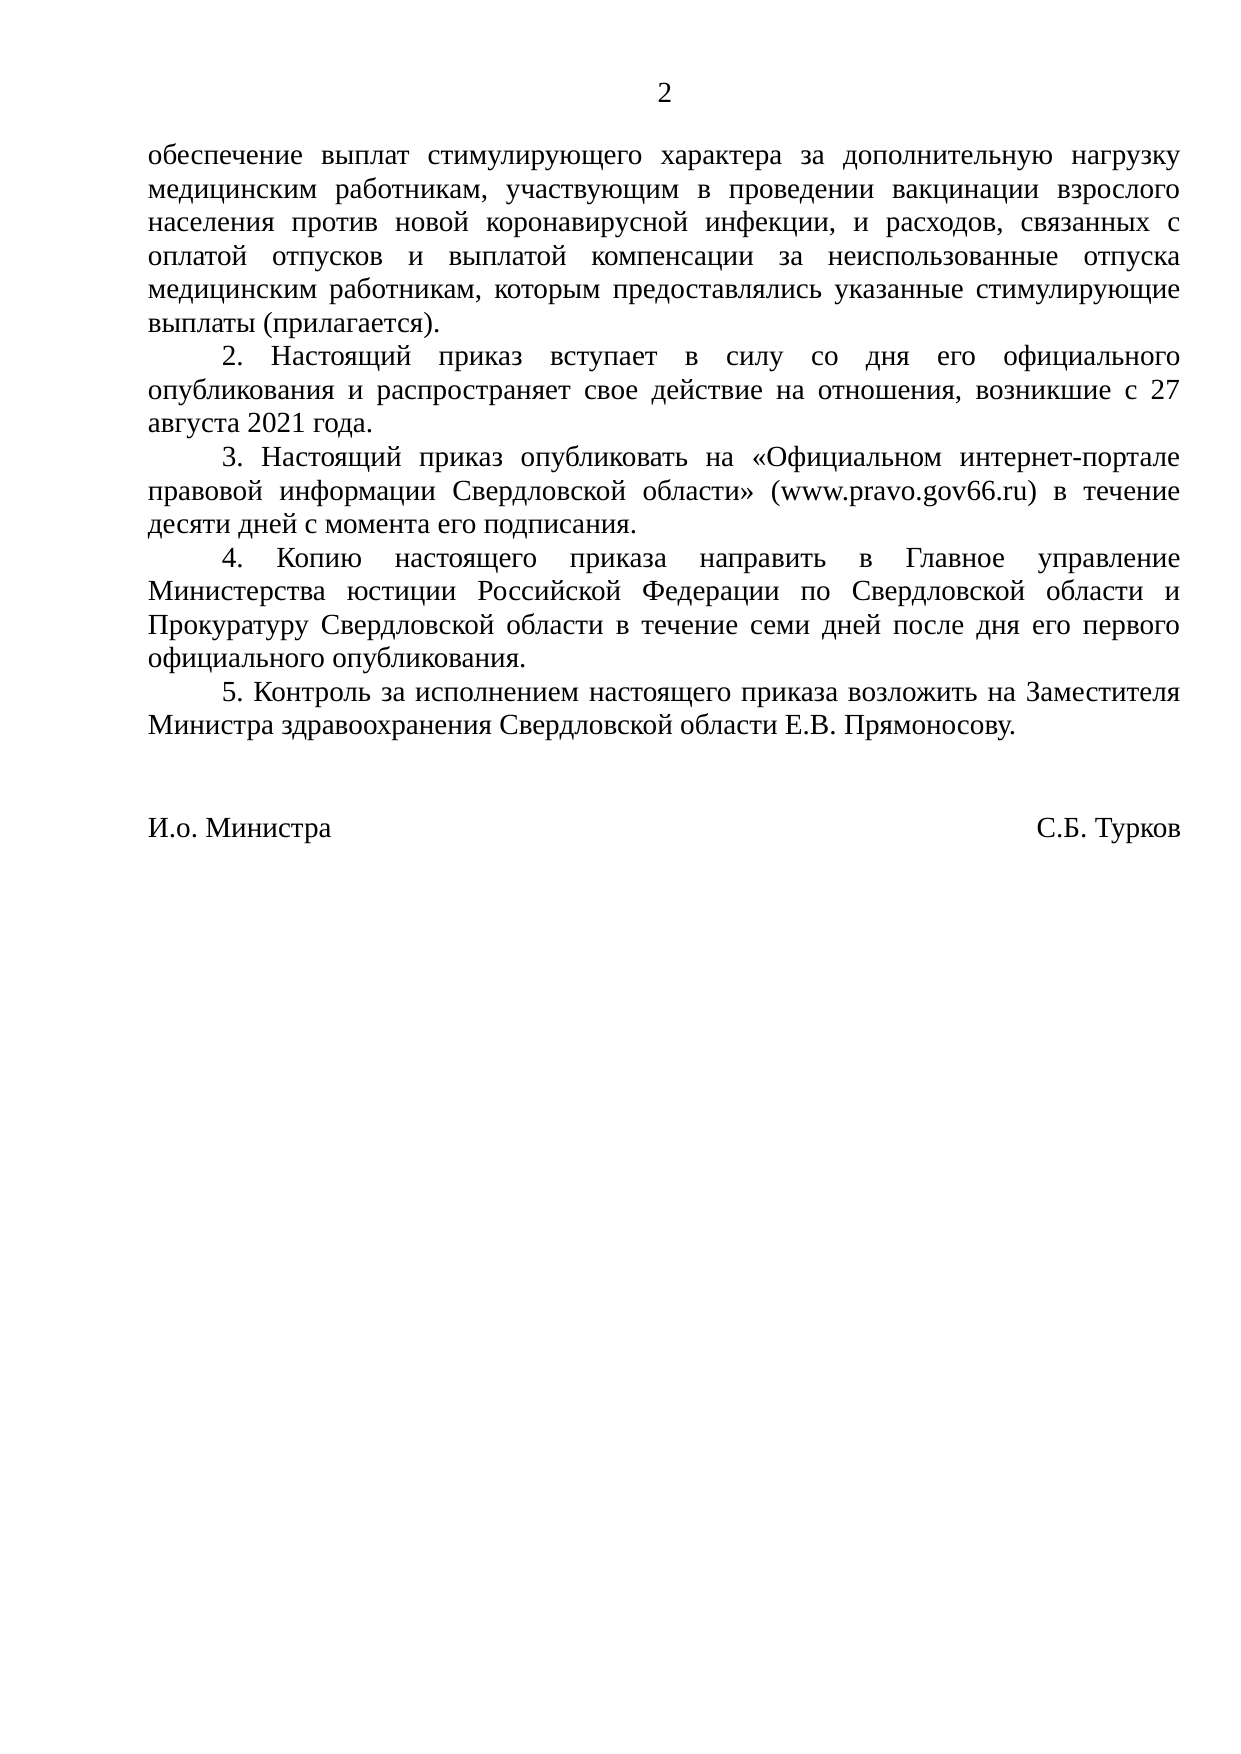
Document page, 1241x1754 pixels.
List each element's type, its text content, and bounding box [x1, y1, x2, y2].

table_header С.Б. Турков [837, 808, 1196, 844]
text 4. Копию настоящего приказа направить в Главное управление Министерства юстиции Российской Федерации по Свердловской области и Прокуратуру Свердловской области в течение семи дней после дня его первого официального опубликования. [148, 540, 1181, 674]
table_header [498, 808, 837, 844]
text 2. Настоящий приказ вступает в силу со дня его официального опубликования и распространяет свое действие на отношения, возникшие с 27 августа 2021 года. [148, 338, 1181, 439]
text 5. Контроль за исполнением настоящего приказа возложить на Заместителя Министра здравоохранения Свердловской области Е.В. Прямоносову. [148, 674, 1181, 741]
text 3. Настоящий приказ опубликовать на «Официальном интернет-портале правовой информации Свердловской области» (www.pravo.gov66.ru) в течение десяти дней с момента его подписания. [148, 439, 1181, 540]
text обеспечение выплат стимулирующего характера за дополнительную нагрузку медицинским работникам, участвующим в проведении вакцинации взрослого населения против новой коронавирусной инфекции, и расходов, связанных с оплатой отпусков и выплатой компенсации за неиспользованные отпуска медицинским работникам, которым предоставлялись указанные стимулирующие выплаты (прилагается). [148, 137, 1181, 338]
table_header И.о. Министра [144, 808, 498, 844]
